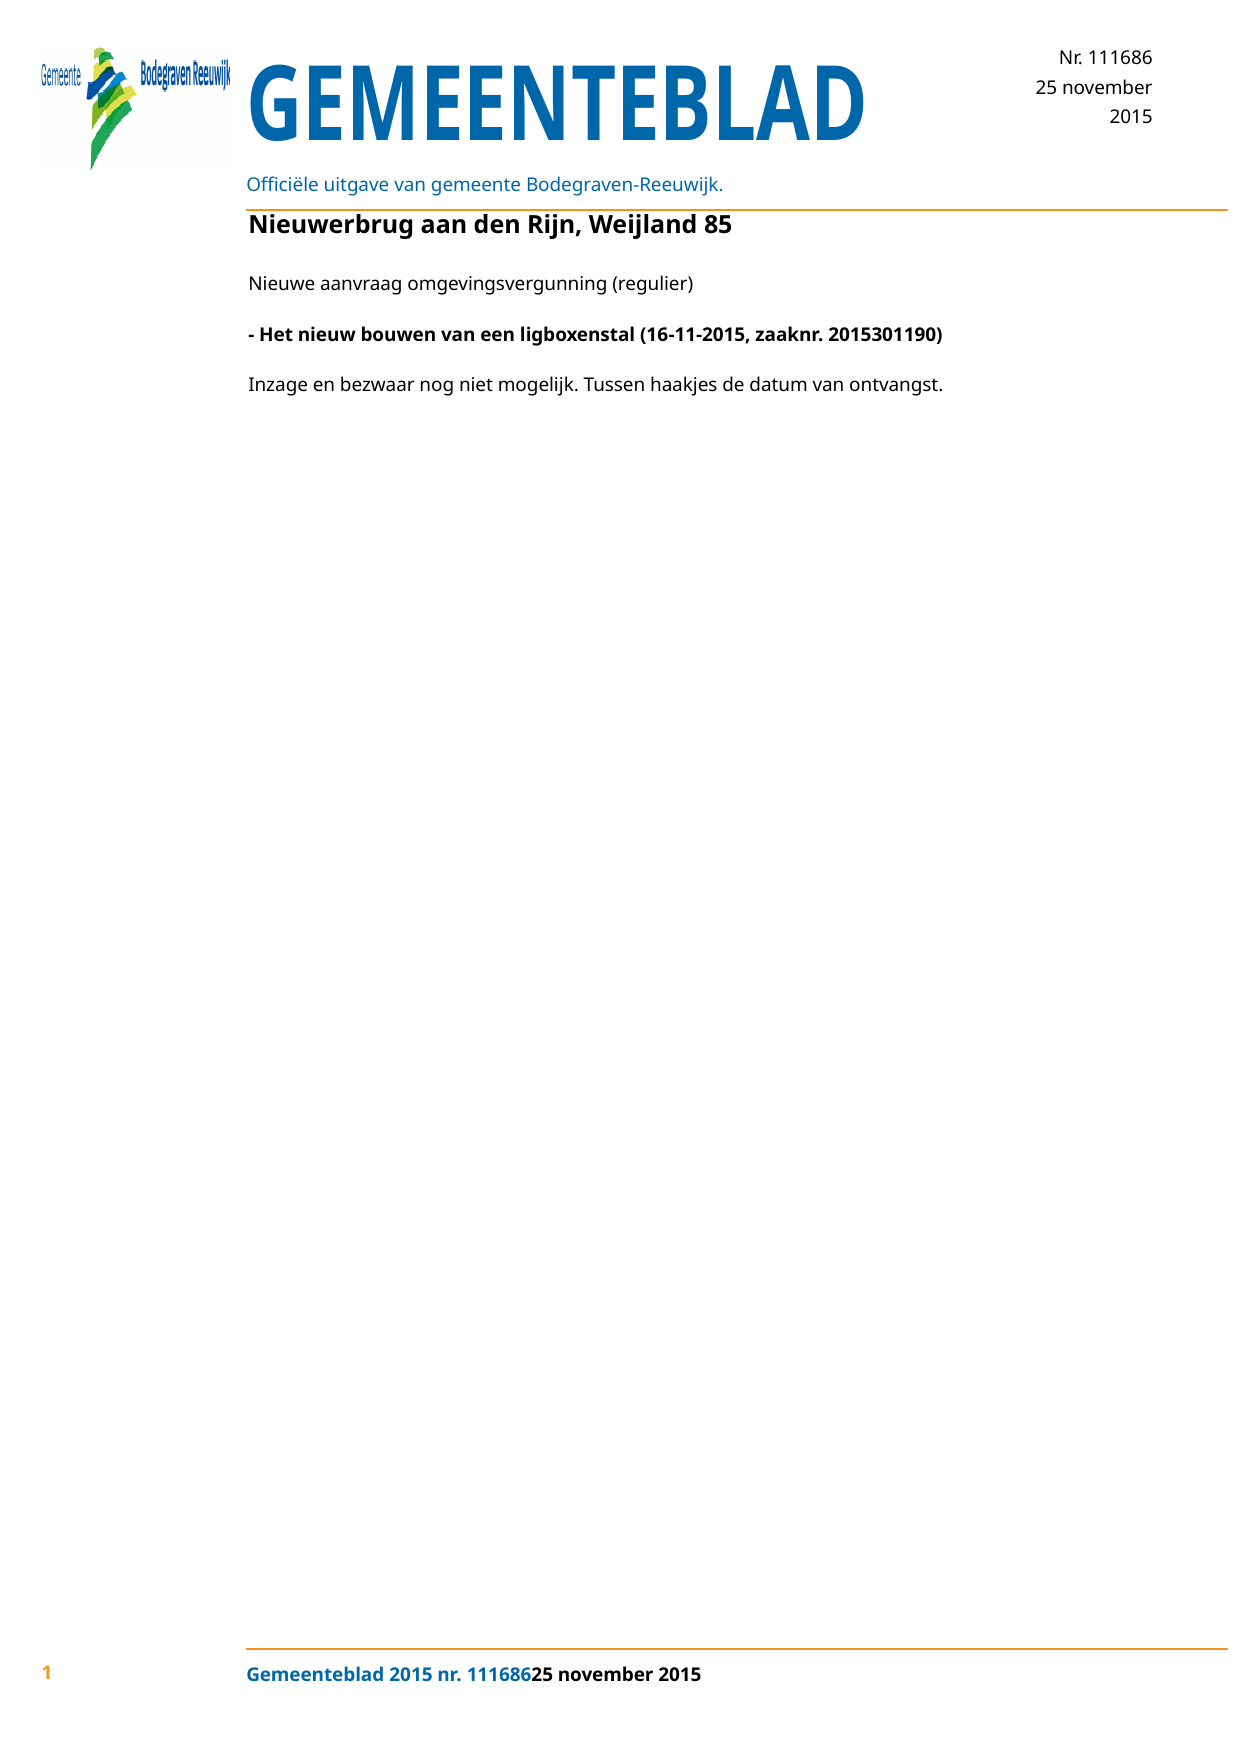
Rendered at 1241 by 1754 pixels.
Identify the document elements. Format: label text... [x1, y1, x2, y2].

text Inzage en bezwaar nog niet mogelijk. Tussen haakjes de datum van ontvangst. [248, 371, 1152, 397]
text Nieuwerbrug aan den Rijn, Weijland 85 [248, 211, 1152, 241]
text - Het nieuw bouwen van een ligboxenstal (16‑11‑2015, zaaknr. 2015301190) [248, 321, 1152, 346]
picture [41, 47, 231, 172]
text Nieuwe aanvraag omgevingsvergunning (regulier) [248, 270, 1152, 296]
